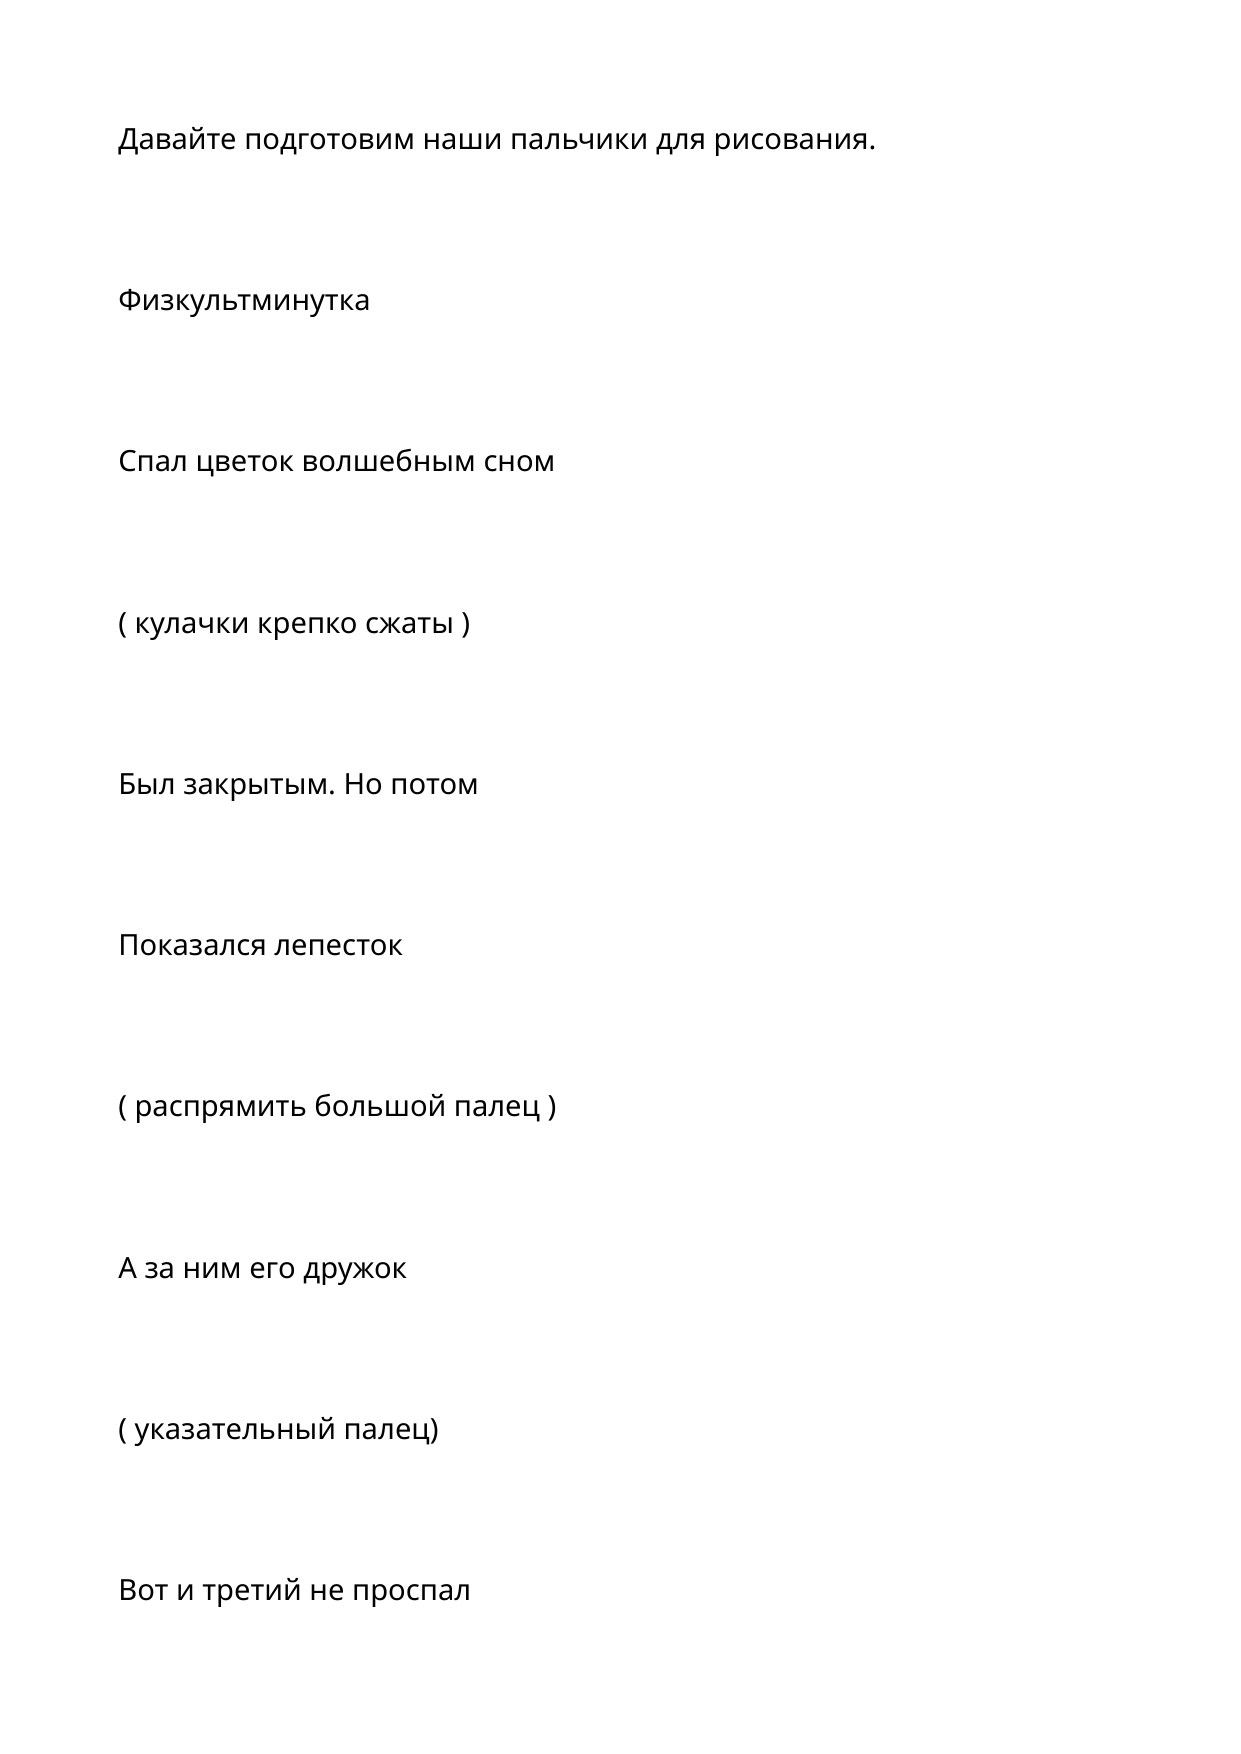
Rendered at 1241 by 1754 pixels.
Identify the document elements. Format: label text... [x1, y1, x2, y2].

text Был закрытым. Но потом [118, 763, 1122, 803]
text Показался лепесток [118, 924, 1122, 964]
text Физкультминутка [118, 279, 1122, 319]
text ( распрямить большой палец ) [118, 1086, 1122, 1125]
text ( кулачки крепко сжаты ) [118, 602, 1122, 642]
text Вот и третий не проспал [118, 1569, 1122, 1609]
text ( указательный палец) [118, 1408, 1122, 1448]
text А за ним его дружок [118, 1247, 1122, 1287]
text Спал цветок волшебным сном [118, 441, 1122, 480]
text Давайте подготовим наши пальчики для рисования. [118, 118, 1122, 158]
